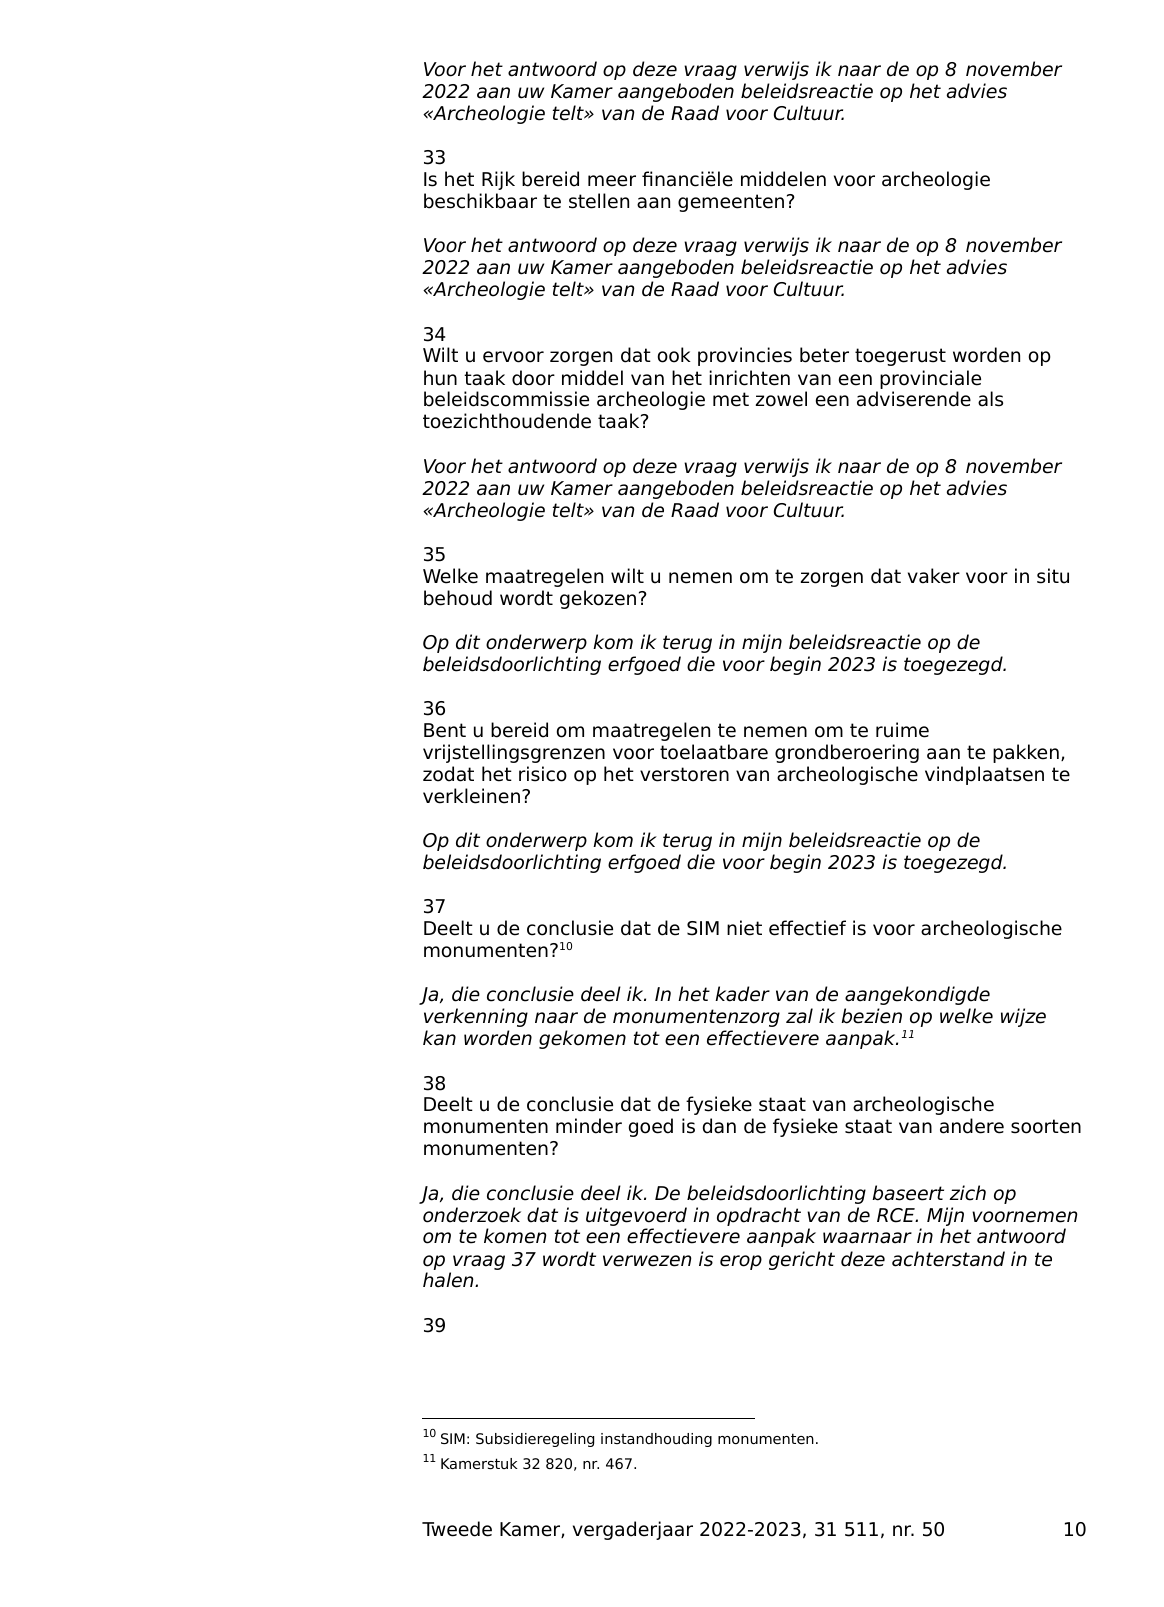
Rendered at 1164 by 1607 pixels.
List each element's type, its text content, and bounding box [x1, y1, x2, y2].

text 35 [422, 544, 1087, 566]
text SIM: Subsidieregeling instandhouding monumenten. [422, 1427, 1087, 1449]
text 36 [422, 698, 1087, 720]
text 39 [422, 1314, 1087, 1337]
text Op dit onderwerp kom ik terug in mijn beleidsreactie op de beleidsdoorlichting erfgoed die voor begin 2023 is toegezegd. [422, 632, 1087, 676]
text Is het Rijk bereid meer financiële middelen voor archeologie beschikbaar te stellen aan gemeenten? [422, 169, 1087, 213]
text 33 [422, 147, 1087, 169]
text Voor het antwoord op deze vraag verwijs ik naar de op 8 november 2022 aan uw Kamer aangeboden beleidsreactie op het advies «Archeologie telt» van de Raad voor Cultuur. [422, 235, 1087, 301]
text Welke maatregelen wilt u nemen om te zorgen dat vaker voor in situ behoud wordt gekozen? [422, 566, 1087, 609]
text 37 [422, 896, 1087, 918]
text Kamerstuk 32 820, nr. 467. [422, 1452, 1087, 1474]
text Op dit onderwerp kom ik terug in mijn beleidsreactie op de beleidsdoorlichting erfgoed die voor begin 2023 is toegezegd. [422, 830, 1087, 874]
text Wilt u ervoor zorgen dat ook provincies beter toegerust worden op hun taak door middel van het inrichten van een provinciale beleidscommissie archeologie met zowel een adviserende als toezichthoudende taak? [422, 345, 1087, 433]
text 34 [422, 323, 1087, 345]
text Voor het antwoord op deze vraag verwijs ik naar de op 8 november 2022 aan uw Kamer aangeboden beleidsreactie op het advies «Archeologie telt» van de Raad voor Cultuur. [422, 456, 1087, 521]
text Voor het antwoord op deze vraag verwijs ik naar de op 8 november 2022 aan uw Kamer aangeboden beleidsreactie op het advies «Archeologie telt» van de Raad voor Cultuur. [422, 59, 1087, 125]
text Ja, die conclusie deel ik. De beleidsdoorlichting baseert zich op onderzoek dat is uitgevoerd in opdracht van de RCE. Mijn voornemen om te komen tot een effectievere aanpak waarnaar in het antwoord op vraag 37 wordt verwezen is erop gericht deze achterstand in te halen. [422, 1182, 1087, 1292]
text Deelt u de conclusie dat de SIM niet effectief is voor archeologische monumenten? [422, 918, 1087, 962]
text Bent u bereid om maatregelen te nemen om te ruime vrijstellingsgrenzen voor toelaatbare grondberoering aan te pakken, zodat het risico op het verstoren van archeologische vindplaatsen te verkleinen? [422, 720, 1087, 808]
text Deelt u de conclusie dat de fysieke staat van archeologische monumenten minder goed is dan de fysieke staat van andere soorten monumenten? [422, 1094, 1087, 1160]
text 38 [422, 1072, 1087, 1094]
text Ja, die conclusie deel ik. In het kader van de aangekondigde verkenning naar de monumentenzorg zal ik bezien op welke wijze kan worden gekomen tot een effectievere aanpak. [422, 984, 1087, 1050]
